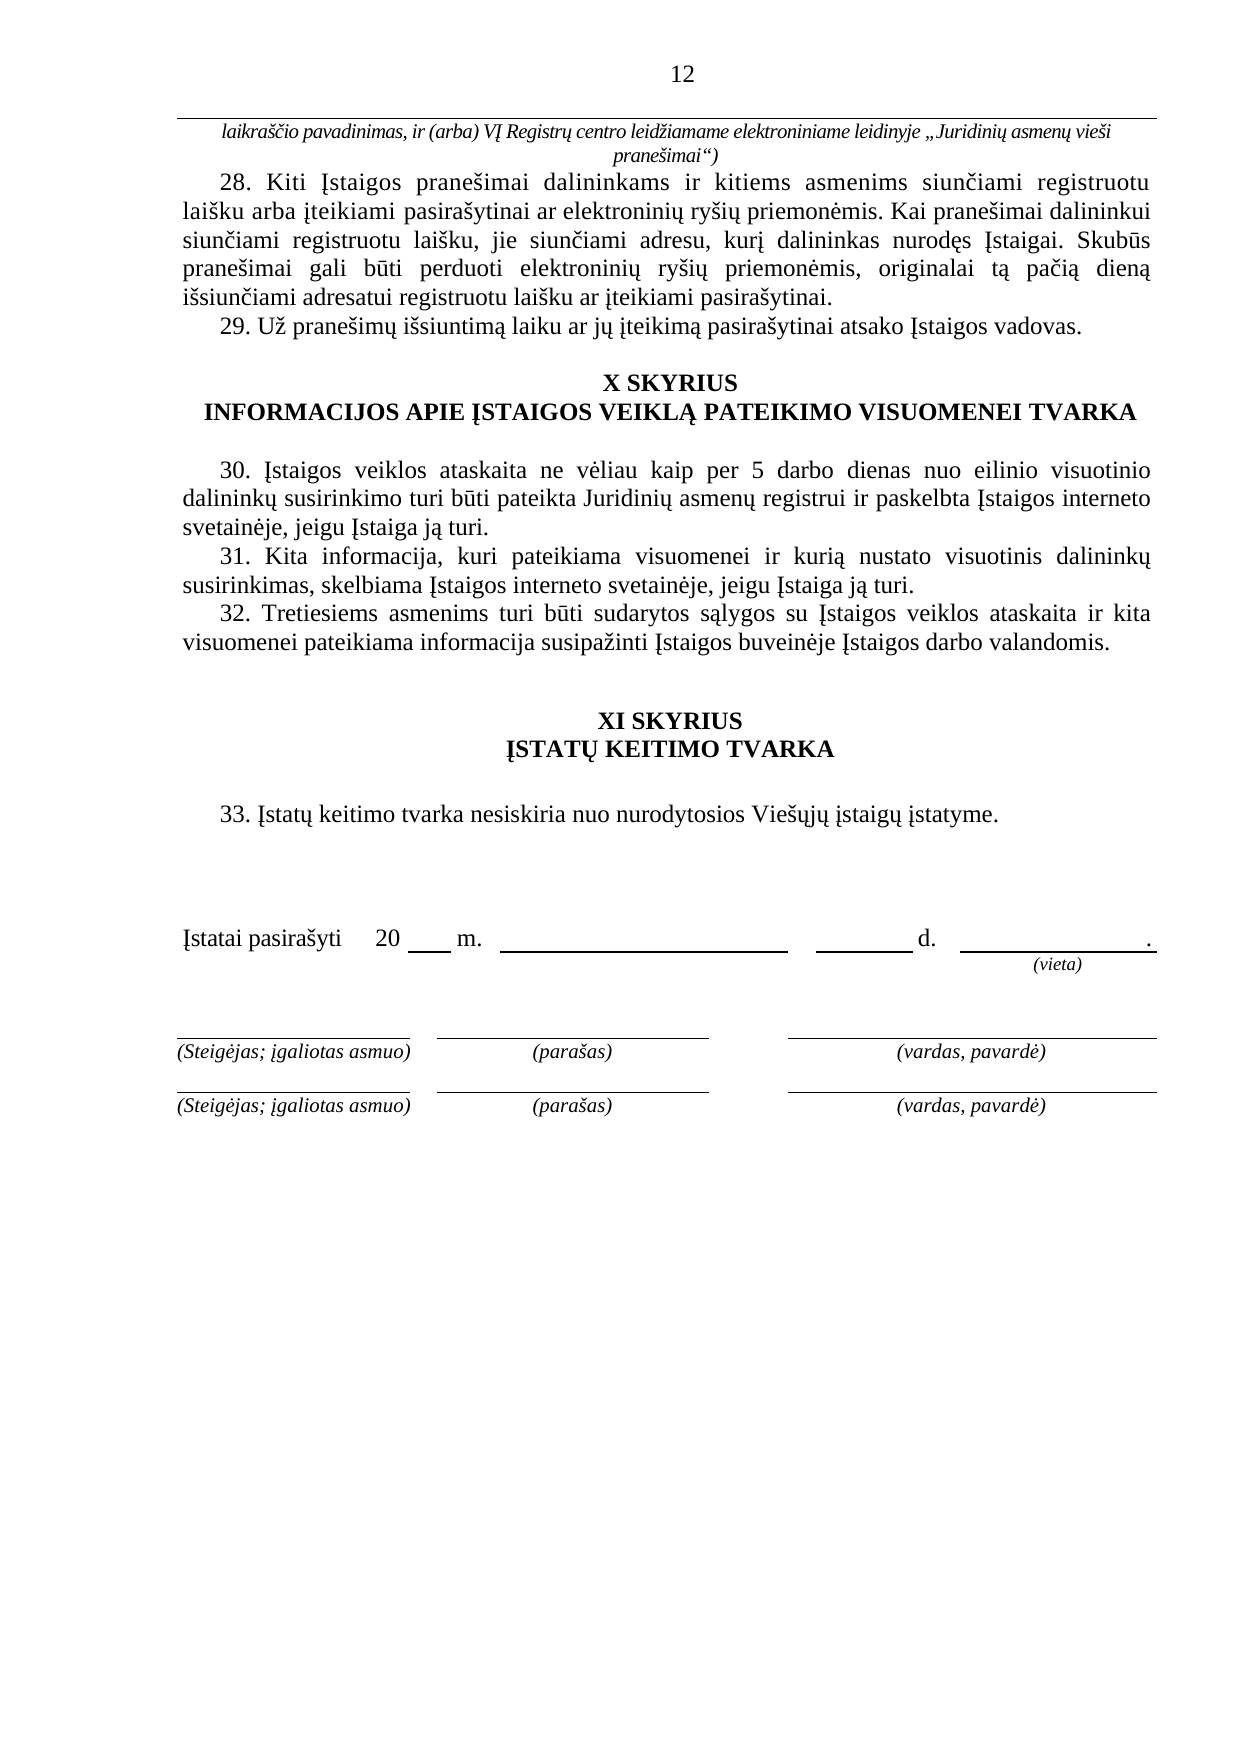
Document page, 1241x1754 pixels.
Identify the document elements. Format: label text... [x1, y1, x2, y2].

table_cell [1157, 599, 1181, 670]
table_cell [1157, 455, 1181, 541]
table_cell [788, 951, 816, 974]
table_cell [500, 916, 787, 951]
table_cell [788, 916, 816, 951]
table_cell 33. Įstatų keitimo tvarka nesiskiria nuo nurodytosios Viešųjų įstaigų įstatyme. [177, 792, 1157, 828]
table_cell [1157, 1092, 1181, 1122]
table_cell [1157, 167, 1181, 311]
table_cell [177, 974, 1157, 1003]
table_cell (parašas) [437, 1039, 709, 1068]
table_cell [500, 953, 787, 974]
table_cell [1157, 369, 1181, 455]
table_cell XI SKYRIUS įstatų keitimo tvarka [177, 670, 1157, 792]
table_cell [370, 951, 407, 974]
table_cell [1157, 828, 1181, 857]
table_cell [408, 916, 451, 951]
table_cell [177, 1122, 410, 1146]
table_cell [816, 916, 913, 951]
table_cell d. [913, 916, 960, 951]
table_cell [437, 1003, 709, 1038]
table_cell [451, 951, 500, 974]
table_cell [410, 1068, 437, 1092]
table_cell [408, 953, 451, 974]
table_cell (Steigėjas; įgaliotas asmuo) [177, 1093, 410, 1122]
table_cell [1157, 916, 1181, 951]
table_cell Įstatai pasirašyti [177, 916, 370, 951]
table_cell [709, 1068, 787, 1092]
table_cell X SKYRIUS INFORMACIJOS APIE ĮSTAIGOS VEIKLĄ pateikimo visuomenei TVARKA [177, 369, 1157, 455]
table_cell (vieta) [960, 953, 1157, 974]
table_cell [709, 1122, 787, 1146]
table_cell [437, 1068, 709, 1092]
table_cell [410, 1038, 437, 1068]
table_cell [177, 828, 1157, 857]
table_cell (Steigėjas; įgaliotas asmuo) [177, 1039, 410, 1068]
table_cell [1157, 857, 1181, 886]
table_cell [788, 1068, 1157, 1092]
table_cell [177, 1003, 410, 1038]
table_cell [709, 1092, 787, 1122]
table_cell 29. Už pranešimų išsiuntimą laiku ar jų įteikimą pasirašytinai atsako Įstaigos vadovas. [177, 311, 1157, 368]
table_cell [1157, 1068, 1181, 1092]
table_cell . [960, 916, 1157, 951]
table_cell 20 [370, 916, 407, 951]
table_cell [1157, 670, 1181, 792]
table_cell [709, 1003, 787, 1038]
table_cell [177, 951, 370, 974]
table_cell [177, 886, 1157, 916]
table_cell (vardas, pavardė) [788, 1039, 1157, 1068]
table_cell [1157, 1122, 1181, 1146]
table_cell [1157, 311, 1181, 368]
table_cell laikraščio pavadinimas, ir (arba) VĮ Registrų centro leidžiamame elektroniniame leidinyje „Juridinių asmenų vieši pranešimai“) [177, 119, 1157, 167]
table_cell [788, 1122, 1157, 1146]
table_cell [913, 951, 960, 974]
table_cell [1157, 974, 1181, 1003]
table_cell [410, 1092, 437, 1122]
table_cell [709, 1038, 787, 1068]
table_cell [410, 1122, 437, 1146]
table_cell [1157, 118, 1181, 167]
table_cell [177, 1068, 410, 1092]
table_cell [1157, 1038, 1181, 1068]
table_cell [1157, 1003, 1181, 1038]
table_cell [1157, 886, 1181, 916]
table_cell 30. Įstaigos veiklos ataskaita ne vėliau kaip per 5 darbo dienas nuo eilinio visuotinio dalininkų susirinkimo turi būti pateikta Juridinių asmenų registrui ir paskelbta Įstaigos interneto svetainėje, jeigu Įstaiga ją turi. [177, 455, 1157, 541]
table_cell [1157, 951, 1181, 974]
table_cell [1157, 541, 1181, 598]
table_cell (vardas, pavardė) [788, 1093, 1157, 1122]
table_cell 32. Tretiesiems asmenims turi būti sudarytos sąlygos su Įstaigos veiklos ataskaita ir kita visuomenei pateikiama informacija susipažinti Įstaigos buveinėje Įstaigos darbo valandomis. [177, 599, 1157, 670]
table_cell [816, 953, 913, 974]
table_cell [410, 1003, 437, 1038]
table_cell 31. Kita informacija, kuri pateikiama visuomenei ir kurią nustato visuotinis dalininkų susirinkimas, skelbiama Įstaigos interneto svetainėje, jeigu Įstaiga ją turi. [177, 541, 1157, 598]
table_cell [437, 1122, 709, 1146]
table_cell [177, 857, 1157, 886]
table_cell [1157, 792, 1181, 828]
table_cell [788, 1003, 1157, 1038]
table_cell m. [451, 916, 500, 951]
table_cell 28. Kiti Įstaigos pranešimai dalininkams ir kitiems asmenims siunčiami registruotu laišku arba įteikiami pasirašytinai ar elektroninių ryšių priemonėmis. Kai pranešimai dalininkui siunčiami registruotu laišku, jie siunčiami adresu, kurį dalininkas nurodęs Įstaigai. Skubūs pranešimai gali būti perduoti elektroninių ryšių priemonėmis, originalai tą pačią dieną išsiunčiami adresatui registruotu laišku ar įteikiami pasirašytinai. [177, 167, 1157, 311]
table_cell (parašas) [437, 1093, 709, 1122]
